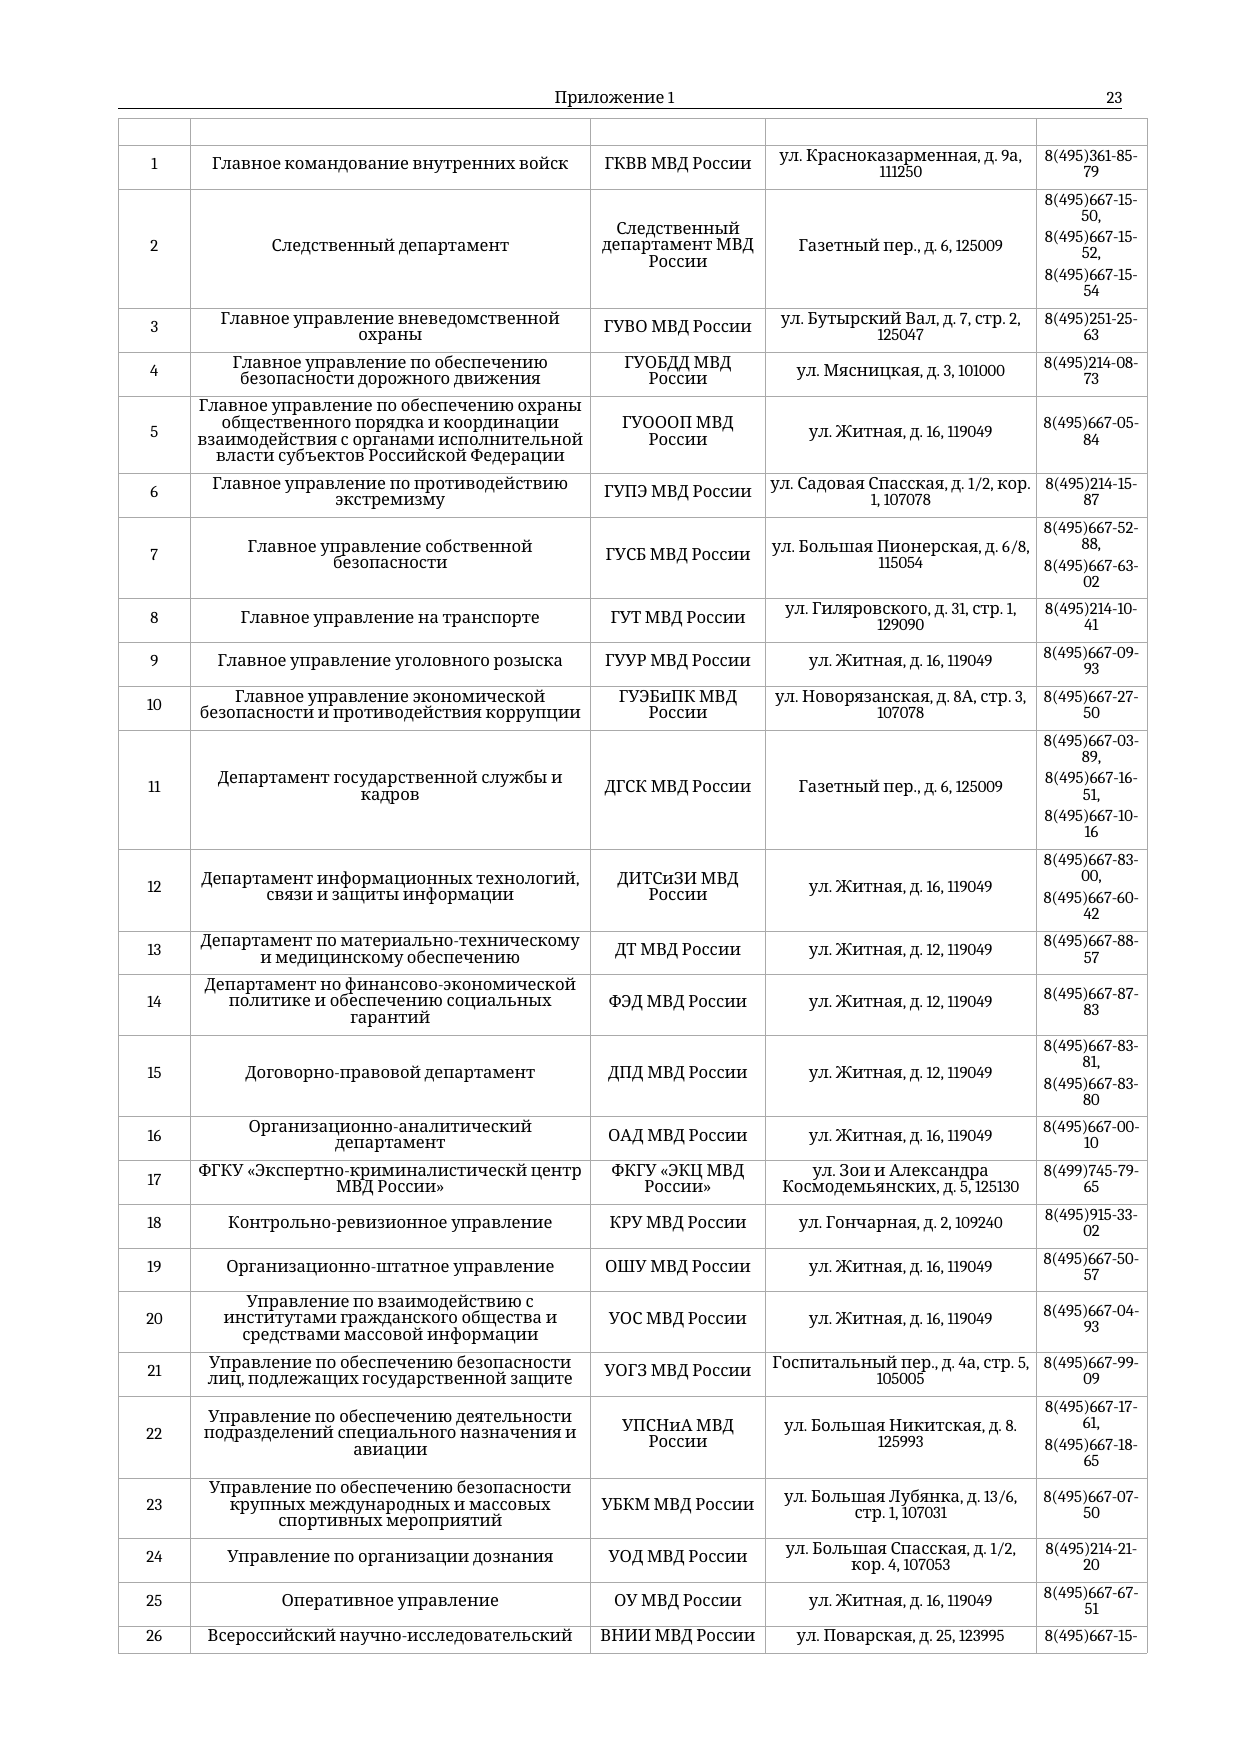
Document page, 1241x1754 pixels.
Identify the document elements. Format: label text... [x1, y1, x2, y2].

table_cell ул. Житная, д. 16, 119049 [766, 850, 1036, 931]
table_cell 23 [119, 1479, 190, 1538]
table_cell ул. Красноказарменная, д. 9а, 111250 [766, 146, 1036, 189]
table_cell 8(499)745-79-65 [1037, 1161, 1147, 1204]
table_cell 16 [119, 1117, 190, 1160]
table_cell ул. Гиляровского, д. 31, стр. 1, 129090 [766, 599, 1036, 642]
table_cell ул. Житная, д. 16, 119049 [766, 1292, 1036, 1352]
table_cell Главное управление собственной безопасности [191, 518, 590, 598]
table_cell Организационно-аналитический департамент [191, 1117, 590, 1160]
table_cell 8(495)667-09-93 [1037, 643, 1147, 686]
table_cell 1 [119, 146, 190, 189]
table_cell Организационно-штатное управление [191, 1249, 590, 1291]
table_cell 25 [119, 1583, 190, 1626]
table_cell 8(495)667-87-83 [1037, 975, 1147, 1035]
table_cell Главное управление по противодействию экстремизму [191, 474, 590, 517]
table_cell ул. Большая Пионерская, д. 6/8, 115054 [766, 518, 1036, 598]
table_cell Главное управление вневедомственной охраны [191, 309, 590, 352]
table_cell [191, 119, 590, 145]
table_cell ул. Житная, д. 16, 119049 [766, 1249, 1036, 1291]
table_cell Департамент но финансово-экономической политике и обеспечению социальных гарантий [191, 975, 590, 1035]
table_cell 13 [119, 932, 190, 974]
table_cell Управление по взаимодействию с институтами гражданского общества и средствами массовой информации [191, 1292, 590, 1352]
table_cell 7 [119, 518, 190, 598]
table_cell ГУВО МВД России [591, 309, 765, 352]
table_cell Управление по обеспечению деятельности подразделений специального назначения и авиации [191, 1397, 590, 1477]
table_cell Оперативное управление [191, 1583, 590, 1626]
table_cell 6 [119, 474, 190, 517]
table_cell УБКМ МВД России [591, 1479, 765, 1538]
table_cell 8(495)667-50-57 [1037, 1249, 1147, 1291]
table_cell Следственный департамент [191, 190, 590, 308]
table_cell 26 [119, 1627, 190, 1652]
table_cell ул. Житная, д. 12, 119049 [766, 975, 1036, 1035]
table_cell Департамент информационных технологий, связи и защиты информации [191, 850, 590, 931]
table_cell УПСНиА МВД России [591, 1397, 765, 1477]
table_cell ГУУР МВД России [591, 643, 765, 686]
table_cell 10 [119, 687, 190, 729]
table_cell ГУОООП МВД России [591, 397, 765, 473]
table_cell Следственный департамент МВД России [591, 190, 765, 308]
table_cell 20 [119, 1292, 190, 1352]
table_cell ул. Мясницкая, д. 3, 101000 [766, 353, 1036, 396]
table_cell 11 [119, 731, 190, 849]
table_cell 8(495)214-10-41 [1037, 599, 1147, 642]
table_cell 8(495)667-88-57 [1037, 932, 1147, 974]
table_cell Управление по обеспечению безопасности крупных международных и массовых спортивных мероприятий [191, 1479, 590, 1538]
table_cell ул. Садовая Спасская, д. 1/2, кор. 1, 107078 [766, 474, 1036, 517]
table_cell Главное управление на транспорте [191, 599, 590, 642]
table_cell Управление по организации дознания [191, 1539, 590, 1582]
table_cell ОШУ МВД России [591, 1249, 765, 1291]
table_cell ГУОБДД МВД России [591, 353, 765, 396]
table_cell Департамент по материально-техническому и медицинскому обеспечению [191, 932, 590, 974]
table_cell 8(495)667-05-84 [1037, 397, 1147, 473]
table_cell 8(495)667-17-61, 8(495)667-18-65 [1037, 1397, 1147, 1477]
table_cell Главное командование внутренних войск [191, 146, 590, 189]
table_cell [119, 119, 190, 145]
table_cell 22 [119, 1397, 190, 1477]
table_cell ул. Большая Никитская, д. 8. 125993 [766, 1397, 1036, 1477]
table_cell УОД МВД России [591, 1539, 765, 1582]
table_cell 8(495)667-27-50 [1037, 687, 1147, 729]
table_cell 4 [119, 353, 190, 396]
table_cell 8(495)667-04-93 [1037, 1292, 1147, 1352]
table_cell ВНИИ МВД России [591, 1627, 765, 1652]
table_cell Договорно-правовой департамент [191, 1036, 590, 1116]
table_cell ул. Житная, д. 16, 119049 [766, 643, 1036, 686]
table_cell Контрольно-ревизионное управление [191, 1205, 590, 1248]
table_cell Всероссийский научно-исследовательский [191, 1627, 590, 1652]
table_cell [591, 119, 765, 145]
table_cell [766, 119, 1036, 145]
table_cell ГКВВ МВД России [591, 146, 765, 189]
table_cell ДГСК МВД России [591, 731, 765, 849]
table_cell 8(495)214-21-20 [1037, 1539, 1147, 1582]
table_cell 8(495)667-15-50, 8(495)667-15-52, 8(495)667-15-54 [1037, 190, 1147, 308]
table_cell 8(495)667-83-00, 8(495)667-60-42 [1037, 850, 1147, 931]
table_cell 3 [119, 309, 190, 352]
table_cell 8(495)667-00-10 [1037, 1117, 1147, 1160]
table_cell 8 [119, 599, 190, 642]
table_cell ул. Житная, д. 12, 119049 [766, 1036, 1036, 1116]
table_cell ОУ МВД России [591, 1583, 765, 1626]
table_cell 18 [119, 1205, 190, 1248]
table_cell ул. Бутырский Вал, д. 7, стр. 2, 125047 [766, 309, 1036, 352]
table_cell ГУТ МВД России [591, 599, 765, 642]
table_cell ГУСБ МВД России [591, 518, 765, 598]
table_cell УОГЗ МВД России [591, 1353, 765, 1396]
table_cell ул. Поварская, д. 25, 123995 [766, 1627, 1036, 1652]
table_cell Главное управление экономической безопасности и противодействия коррупции [191, 687, 590, 729]
table_cell ГУЭБиПК МВД России [591, 687, 765, 729]
table_cell Госпитальный пер., д. 4а, стр. 5, 105005 [766, 1353, 1036, 1396]
table_cell [1037, 119, 1147, 145]
table_cell УОС МВД России [591, 1292, 765, 1352]
table_cell ул. Большая Лубянка, д. 13/6, стр. 1, 107031 [766, 1479, 1036, 1538]
table_cell Главное управление по обеспечению охраны общественного порядка и координации взаимодействия с органами исполнительной власти субъектов Российской Федерации [191, 397, 590, 473]
table_cell Газетный пер., д. 6, 125009 [766, 190, 1036, 308]
table_cell 19 [119, 1249, 190, 1291]
table_cell 8(495)667-83-81, 8(495)667-83-80 [1037, 1036, 1147, 1116]
table_cell 8(495)214-08-73 [1037, 353, 1147, 396]
table_cell 8(495)361-85-79 [1037, 146, 1147, 189]
table_cell ул. Новорязанская, д. 8А, стр. 3, 107078 [766, 687, 1036, 729]
table_cell ул. Житная, д. 16, 119049 [766, 1583, 1036, 1626]
table_cell 8(495)915-33-02 [1037, 1205, 1147, 1248]
table_cell 14 [119, 975, 190, 1035]
table_cell Главное управление по обеспечению безопасности дорожного движения [191, 353, 590, 396]
table_cell ДТ МВД России [591, 932, 765, 974]
table_cell 5 [119, 397, 190, 473]
table_cell 17 [119, 1161, 190, 1204]
table_cell КРУ МВД России [591, 1205, 765, 1248]
table_cell ГУПЭ МВД России [591, 474, 765, 517]
table_cell ул. Зои и Александра Космодемьянских, д. 5, 125130 [766, 1161, 1036, 1204]
table_cell ул. Житная, д. 12, 119049 [766, 932, 1036, 974]
table_cell 24 [119, 1539, 190, 1582]
table_cell Газетный пер., д. 6, 125009 [766, 731, 1036, 849]
table_cell 8(495)667-03-89, 8(495)667-16-51, 8(495)667-10-16 [1037, 731, 1147, 849]
table_cell 21 [119, 1353, 190, 1396]
table_cell ДИТСиЗИ МВД России [591, 850, 765, 931]
table_cell ФЭД МВД России [591, 975, 765, 1035]
table_cell ОАД МВД России [591, 1117, 765, 1160]
table_cell ул. Гончарная, д. 2, 109240 [766, 1205, 1036, 1248]
table_cell ДПД МВД России [591, 1036, 765, 1116]
table_cell 8(495)667-99-09 [1037, 1353, 1147, 1396]
table_cell 15 [119, 1036, 190, 1116]
table_cell 12 [119, 850, 190, 931]
table_cell ул. Большая Спасская, д. 1/2, кор. 4, 107053 [766, 1539, 1036, 1582]
table_cell 8(495)214-15-87 [1037, 474, 1147, 517]
table_cell Департамент государственной службы и кадров [191, 731, 590, 849]
table_cell ул. Житная, д. 16, 119049 [766, 1117, 1036, 1160]
table_cell 8(495)667-67-51 [1037, 1583, 1147, 1626]
table_cell ФКГУ «ЭКЦ МВД России» [591, 1161, 765, 1204]
table_cell Управление по обеспечению безопасности лиц, подлежащих государственной защите [191, 1353, 590, 1396]
table_cell 8(495)667-52-88, 8(495)667-63-02 [1037, 518, 1147, 598]
table_cell Главное управление уголовного розыска [191, 643, 590, 686]
table_cell 8(495)667-15- [1037, 1627, 1147, 1652]
table_cell ФГКУ «Экспертно-криминалистическй центр МВД России» [191, 1161, 590, 1204]
table_cell 8(495)251-25-63 [1037, 309, 1147, 352]
table_cell 8(495)667-07-50 [1037, 1479, 1147, 1538]
table_cell 9 [119, 643, 190, 686]
table_cell 2 [119, 190, 190, 308]
table_cell ул. Житная, д. 16, 119049 [766, 397, 1036, 473]
